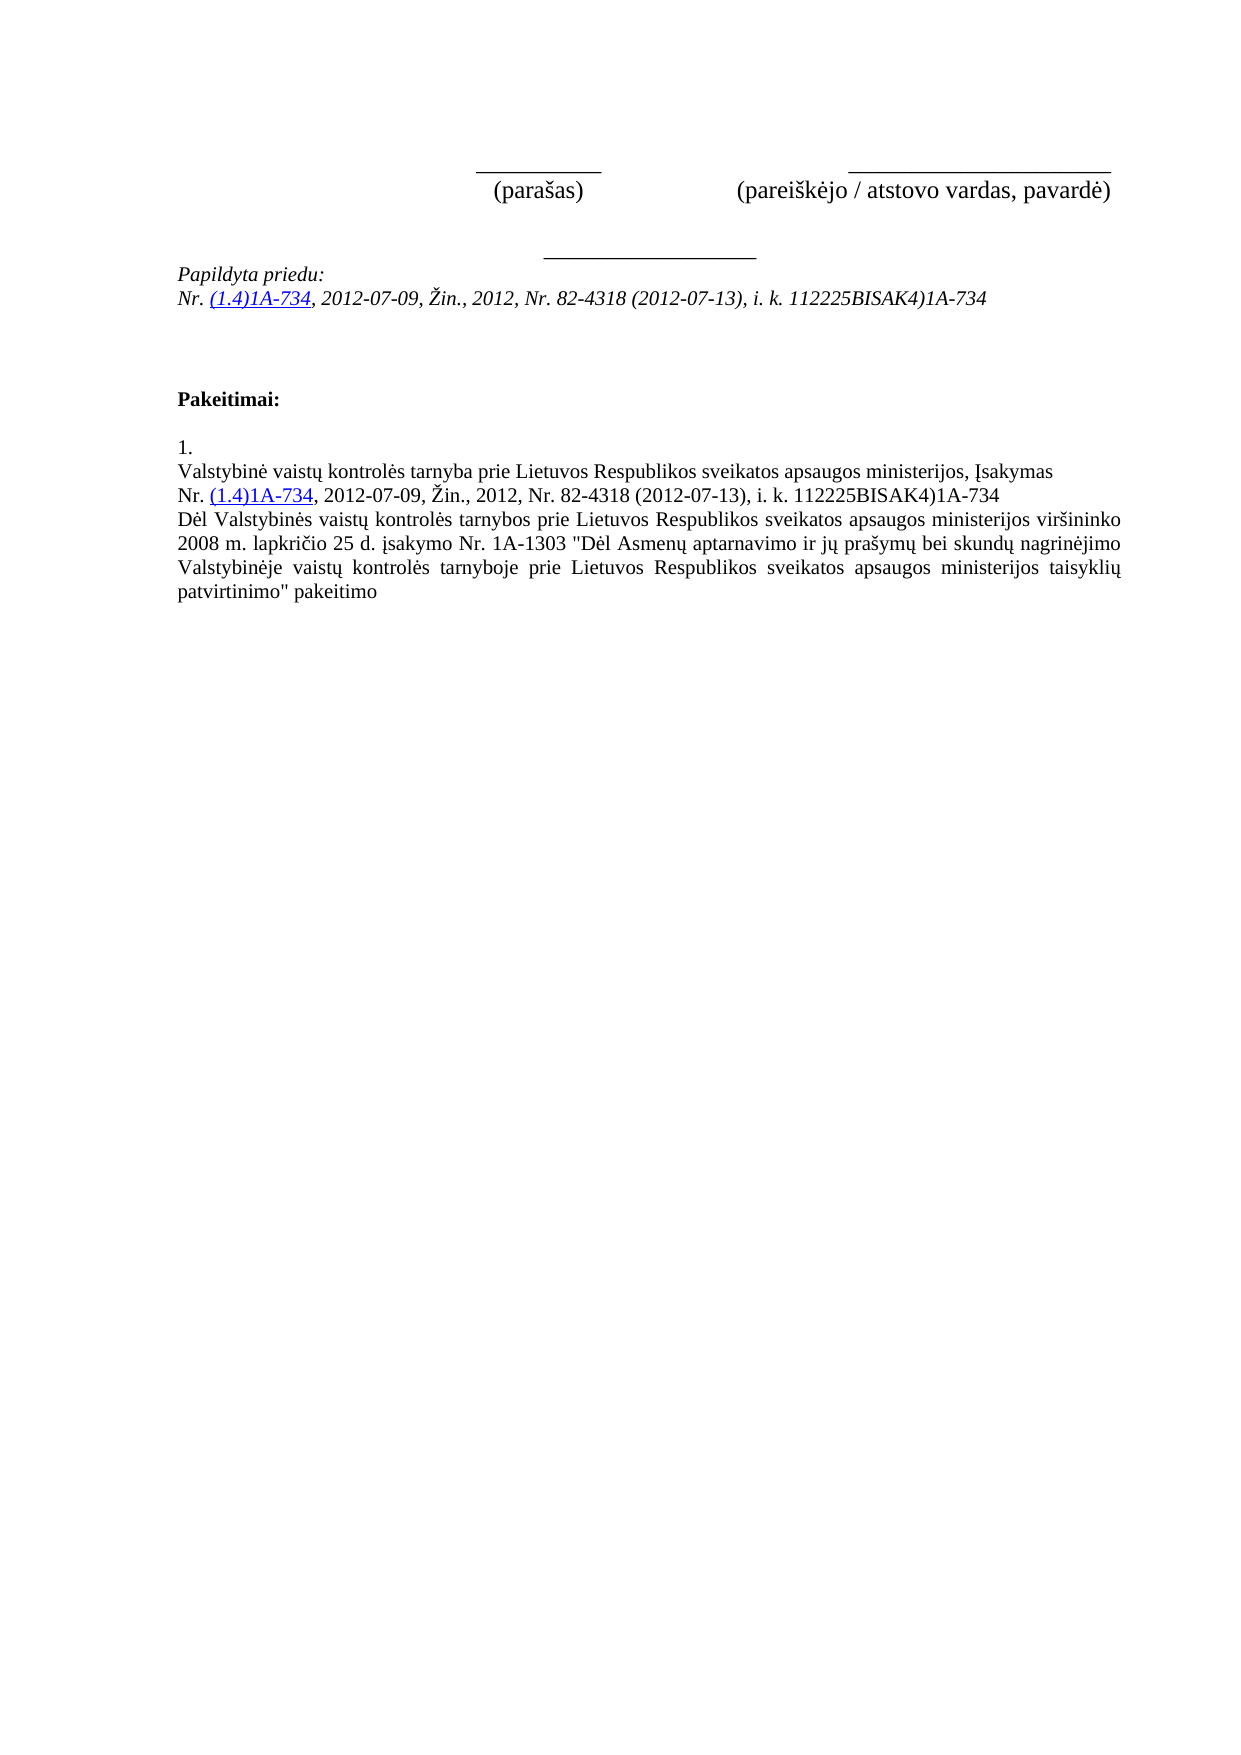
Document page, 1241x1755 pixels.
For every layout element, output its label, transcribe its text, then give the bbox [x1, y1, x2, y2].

text _________________ [177, 233, 1122, 262]
text Nr. (1.4)1A-734, 2012-07-09, Žin., 2012, Nr. 82-4318 (2012-07-13), i. k. 112225BISAK4)1A-734 [177, 483, 1122, 507]
text Valstybinė vaistų kontrolės tarnyba prie Lietuvos Respublikos sveikatos apsaugos ministerijos, Įsakymas [177, 459, 1122, 483]
table_header _____________________ (pareiškėjo / atstovo vardas, pavardė) [664, 147, 1122, 204]
text Dėl Valstybinės vaistų kontrolės tarnybos prie Lietuvos Respublikos sveikatos apsaugos ministerijos viršininko 2008 m. lapkričio 25 d. įsakymo Nr. 1A-1303 "Dėl Asmenų aptarnavimo ir jų prašymų bei skundų nagrinėjimo Valstybinėje vaistų kontrolės tarnyboje prie Lietuvos Respublikos sveikatos apsaugos ministerijos taisyklių patvirtinimo" pakeitimo [177, 507, 1122, 603]
text Nr. (1.4)1A-734, 2012-07-09, Žin., 2012, Nr. 82-4318 (2012-07-13), i. k. 112225BISAK4)1A-734 [177, 286, 1122, 310]
table_header [177, 147, 413, 204]
text Papildyta priedu: [177, 262, 1122, 286]
text Pakeitimai: [177, 387, 1122, 411]
table_header __________ (parašas) [414, 147, 663, 204]
text 1. [177, 435, 1122, 459]
